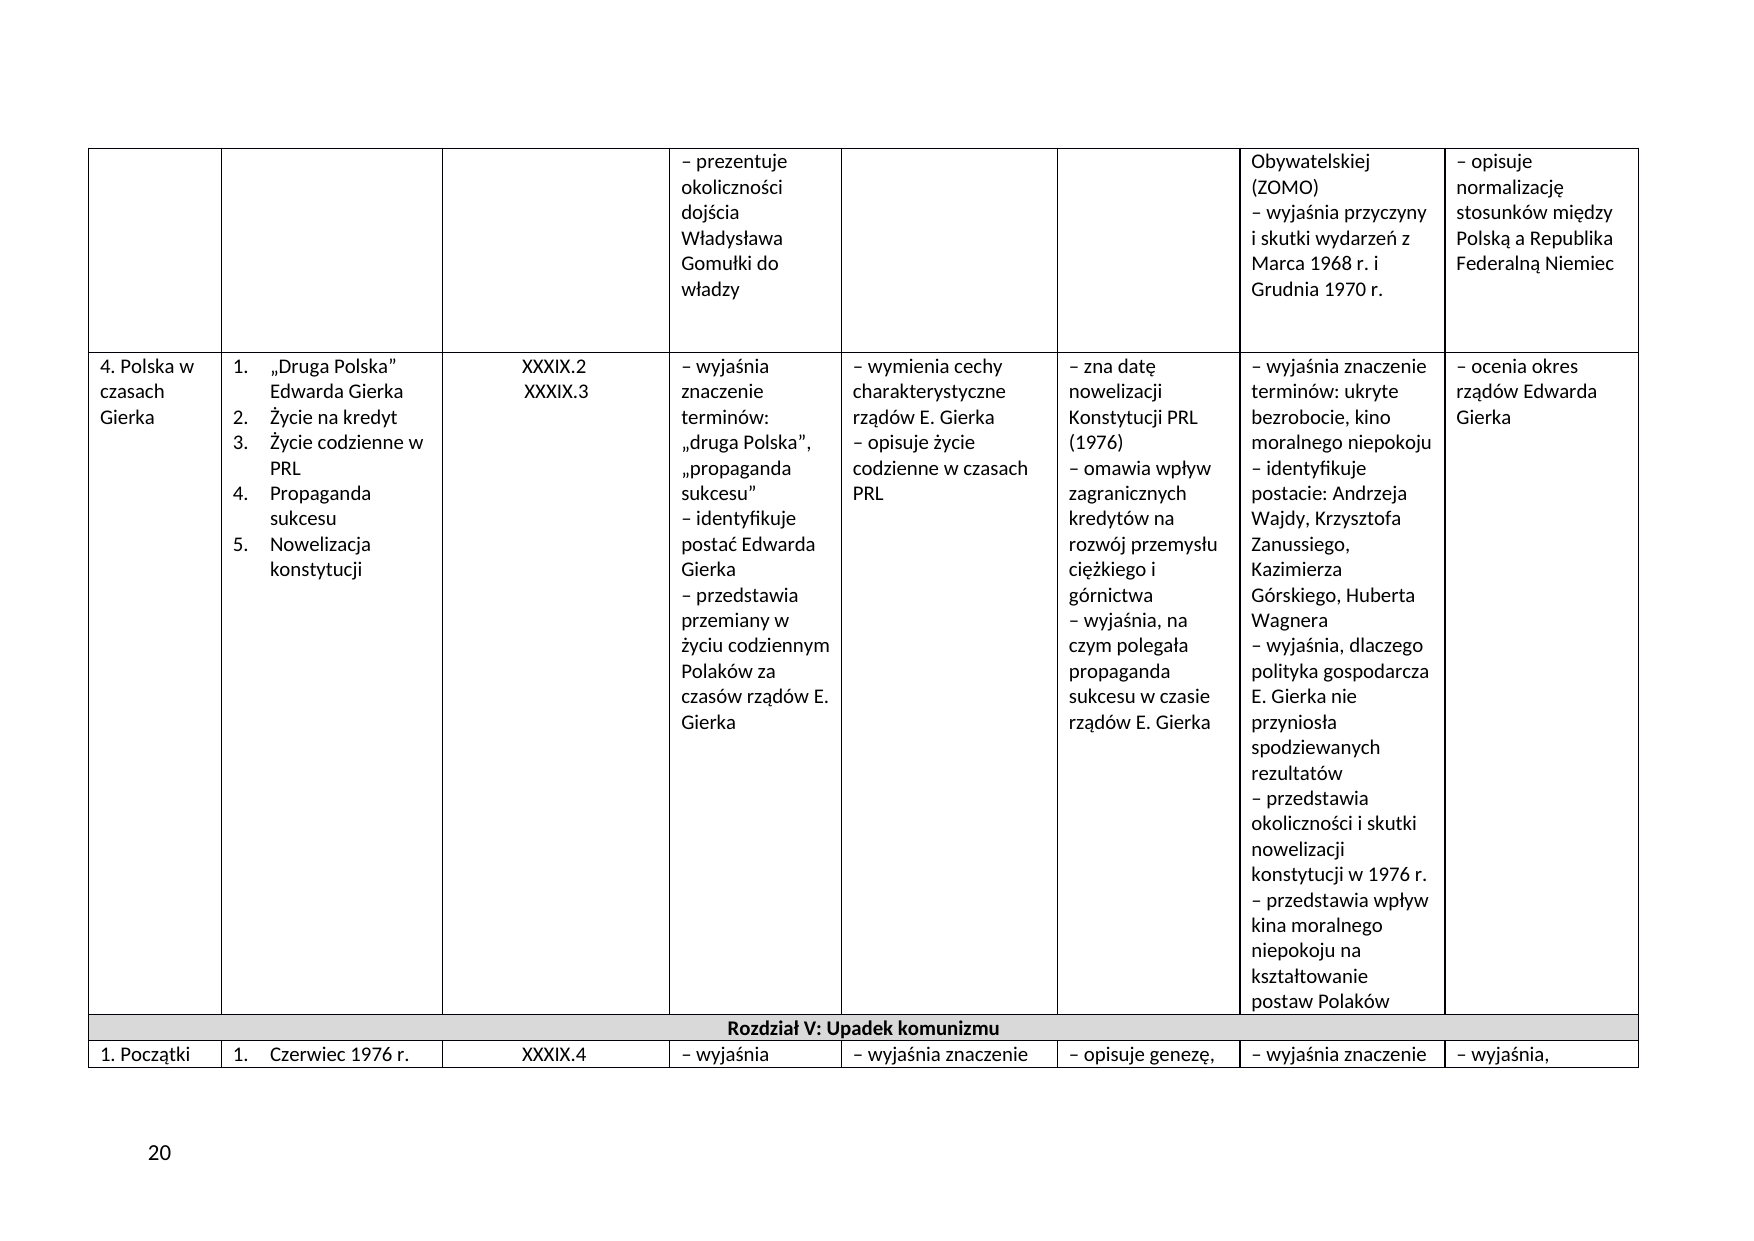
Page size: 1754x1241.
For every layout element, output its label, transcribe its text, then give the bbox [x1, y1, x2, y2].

table_cell [89, 149, 221, 352]
table_cell – zna datę nowelizacji Konstytucji PRL (1976) – omawia wpływ zagranicznych kredytów na rozwój przemysłu ciężkiego i górnictwa – wyjaśnia, na czym polegała propaganda sukcesu w czasie rządów E. Gierka [1058, 353, 1239, 1014]
table_cell – prezentuje okoliczności dojścia Władysława Gomułki do władzy [670, 149, 841, 352]
table_cell Rozdział V: Upadek komunizmu [89, 1015, 1638, 1040]
table_cell – wyjaśnia, [1446, 1041, 1638, 1067]
table_cell XXXIX.2 XXXIX.3 [443, 353, 669, 1014]
table_cell XXXIX.4 [443, 1041, 669, 1067]
table_cell [222, 149, 442, 352]
table_cell – opisuje genezę, [1058, 1041, 1239, 1067]
table_cell – wyjaśnia znaczenie [1241, 1041, 1444, 1067]
table_cell „Druga Polska” Edwarda Gierka Życie na kredyt Życie codzienne w PRL Propaganda sukcesu Nowelizacja konstytucji [222, 353, 442, 1014]
table_cell Obywatelskiej (ZOMO) – wyjaśnia przyczyny i skutki wydarzeń z Marca 1968 r. i Grudnia 1970 r. [1241, 149, 1444, 352]
table_cell – ocenia okres rządów Edwarda Gierka [1446, 353, 1638, 1014]
table_cell 1. Początki [89, 1041, 221, 1067]
table_cell 4. Polska w czasach Gierka [89, 353, 221, 1014]
table_cell – wyjaśnia znaczenie terminów: „druga Polska”, „propaganda sukcesu” – identyfikuje postać Edwarda Gierka – przedstawia przemiany w życiu codziennym Polaków za czasów rządów E. Gierka [670, 353, 841, 1014]
table_cell – wyjaśnia znaczenie terminów: ukryte bezrobocie, kino moralnego niepokoju – identyfikuje postacie: Andrzeja Wajdy, Krzysztofa Zanussiego, Kazimierza Górskiego, Huberta Wagnera – wyjaśnia, dlaczego polityka gospodarcza E. Gierka nie przyniosła spodziewanych rezultatów – przedstawia okoliczności i skutki nowelizacji konstytucji w 1976 r. – przedstawia wpływ kina moralnego niepokoju na kształtowanie postaw Polaków [1241, 353, 1444, 1014]
table_cell – wymienia cechy charakterystyczne rządów E. Gierka – opisuje życie codzienne w czasach PRL [842, 353, 1057, 1014]
table_cell – opisuje normalizację stosunków między Polską a Republika Federalną Niemiec [1446, 149, 1638, 352]
table_cell Czerwiec 1976 r. Powstanie opozycji antykomunistycznej Rozwój opozycji Papież Polak [222, 1041, 442, 1067]
table_cell – wyjaśnia znaczenie [842, 1041, 1057, 1067]
table_cell – wyjaśnia [670, 1041, 841, 1067]
table_cell [1058, 149, 1239, 352]
table_cell [842, 149, 1057, 352]
table_cell [443, 149, 669, 352]
